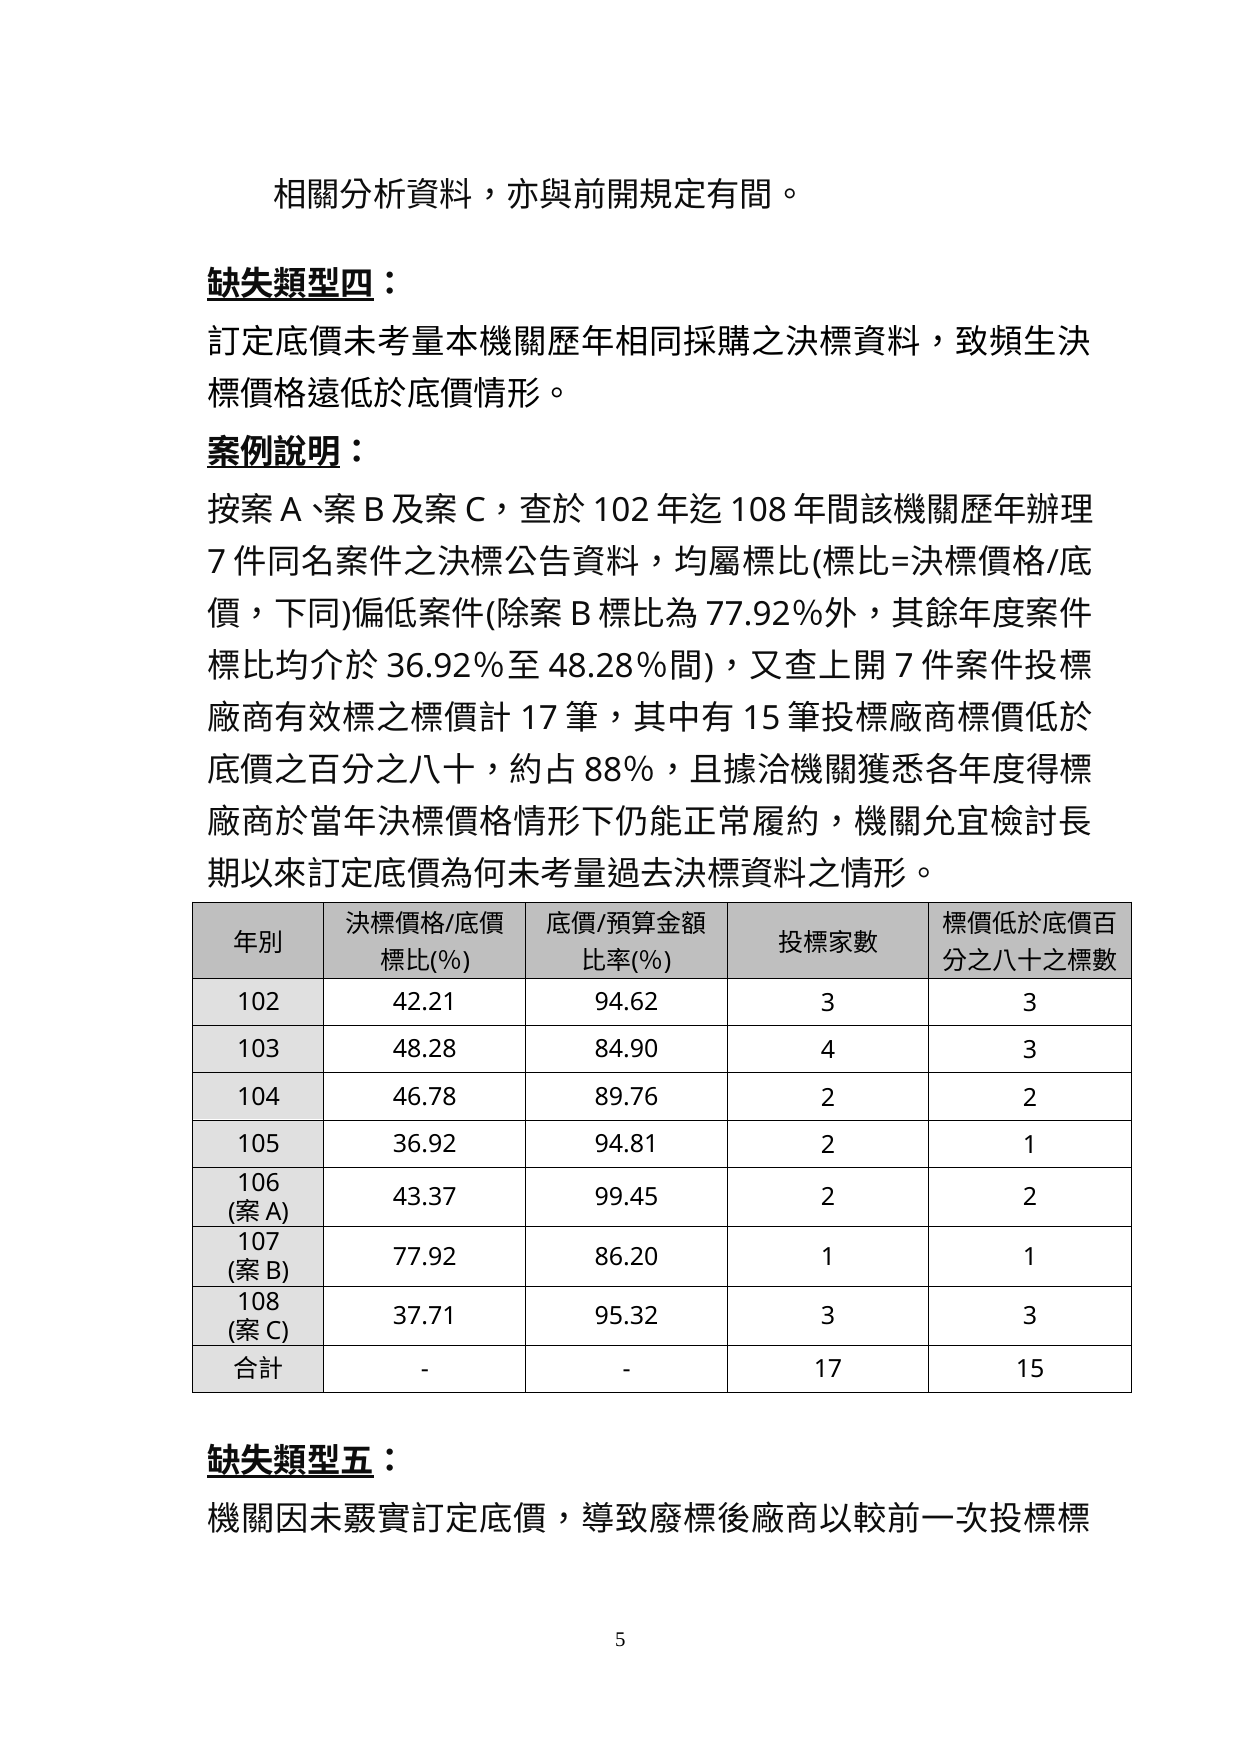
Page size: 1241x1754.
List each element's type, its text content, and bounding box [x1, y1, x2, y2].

table_cell 105 [193, 1121, 323, 1167]
table_cell 2 [929, 1168, 1131, 1226]
subtitle 缺失類型四： [207, 254, 1093, 306]
table_cell 94.62 [526, 979, 727, 1025]
table_cell 84.90 [526, 1026, 727, 1072]
table_cell 103 [193, 1026, 323, 1072]
table_cell 1 [929, 1121, 1131, 1167]
table_cell 2 [728, 1168, 928, 1226]
table_cell 43.37 [324, 1168, 525, 1226]
table_cell 102 [193, 979, 323, 1025]
table_cell 1 [929, 1227, 1131, 1286]
table_cell 106 (案A) [193, 1168, 323, 1226]
table_cell 4 [728, 1026, 928, 1072]
table_cell 合計 [193, 1346, 323, 1392]
table_cell 48.28 [324, 1026, 525, 1072]
table_cell 3 [929, 1026, 1131, 1072]
table_cell 95.32 [526, 1287, 727, 1345]
table_header 投標家數 [728, 903, 928, 978]
subtitle 案例說明： [207, 422, 1093, 474]
table_header 年別 [193, 903, 323, 978]
table_cell 94.81 [526, 1121, 727, 1167]
table_cell 86.20 [526, 1227, 727, 1286]
table_cell 104 [193, 1073, 323, 1119]
table_header 標價低於底價百分之八十之標數 [929, 903, 1131, 978]
table_cell 2 [929, 1073, 1131, 1119]
table_cell 99.45 [526, 1168, 727, 1226]
table_cell 36.92 [324, 1121, 525, 1167]
table_header 決標價格/底價 標比(％) [324, 903, 525, 978]
table_cell 3 [728, 979, 928, 1025]
table_cell 1 [728, 1227, 928, 1286]
table_cell 3 [929, 1287, 1131, 1345]
table_cell 108 (案C) [193, 1287, 323, 1345]
table_cell 17 [728, 1346, 928, 1392]
subtitle 案E採購底價單雖載有預估底價，惟底價分析或說明欄位僅勾選「預算書所列物價無異動」及「圖說、規範、契約」，未見依市場行情及政府機關決標資料等因素逐項編列及相關分析資料，亦與前開規定有間。 [203, 164, 1093, 217]
table_cell 3 [728, 1287, 928, 1345]
table_cell 46.78 [324, 1073, 525, 1119]
table_cell 37.71 [324, 1287, 525, 1345]
table_cell 2 [728, 1073, 928, 1119]
table_cell 77.92 [324, 1227, 525, 1286]
subtitle 按案A、案B及案C，查於102年迄108年間該機關歷年辦理7件同名案件之決標公告資料，均屬標比(標比=決標價格/底價，下同)偏低案件(除案B標比為77.92％外，其餘年度案件標比均介於36.92％至48.28％間)，又查上開7件案件投標廠商有效標之標價計17筆，其中有15筆投標廠商標價低於底價之百分之八十，約占88％，且據洽機關獲悉各年度得標廠商於當年決標價格情形下仍能正常履約，機關允宜檢討長期以來訂定底價為何未考量過去決標資料之情形。 [207, 479, 1093, 896]
subtitle 訂定底價未考量本機關歷年相同採購之決標資料，致頻生決標價格遠低於底價情形。 [207, 312, 1093, 416]
table_cell 107 (案B) [193, 1227, 323, 1286]
table_cell - [526, 1346, 727, 1392]
table_cell 3 [929, 979, 1131, 1025]
subtitle 缺失類型五： [207, 1431, 1093, 1483]
table_cell 15 [929, 1346, 1131, 1392]
subtitle 機關因未覈實訂定底價，導致廢標後廠商以較前一次投標標 [207, 1488, 1093, 1541]
table_header 底價/預算金額比率(％) [526, 903, 727, 978]
table_cell 89.76 [526, 1073, 727, 1119]
table_cell - [324, 1346, 525, 1392]
table_cell 2 [728, 1121, 928, 1167]
table_cell 42.21 [324, 979, 525, 1025]
